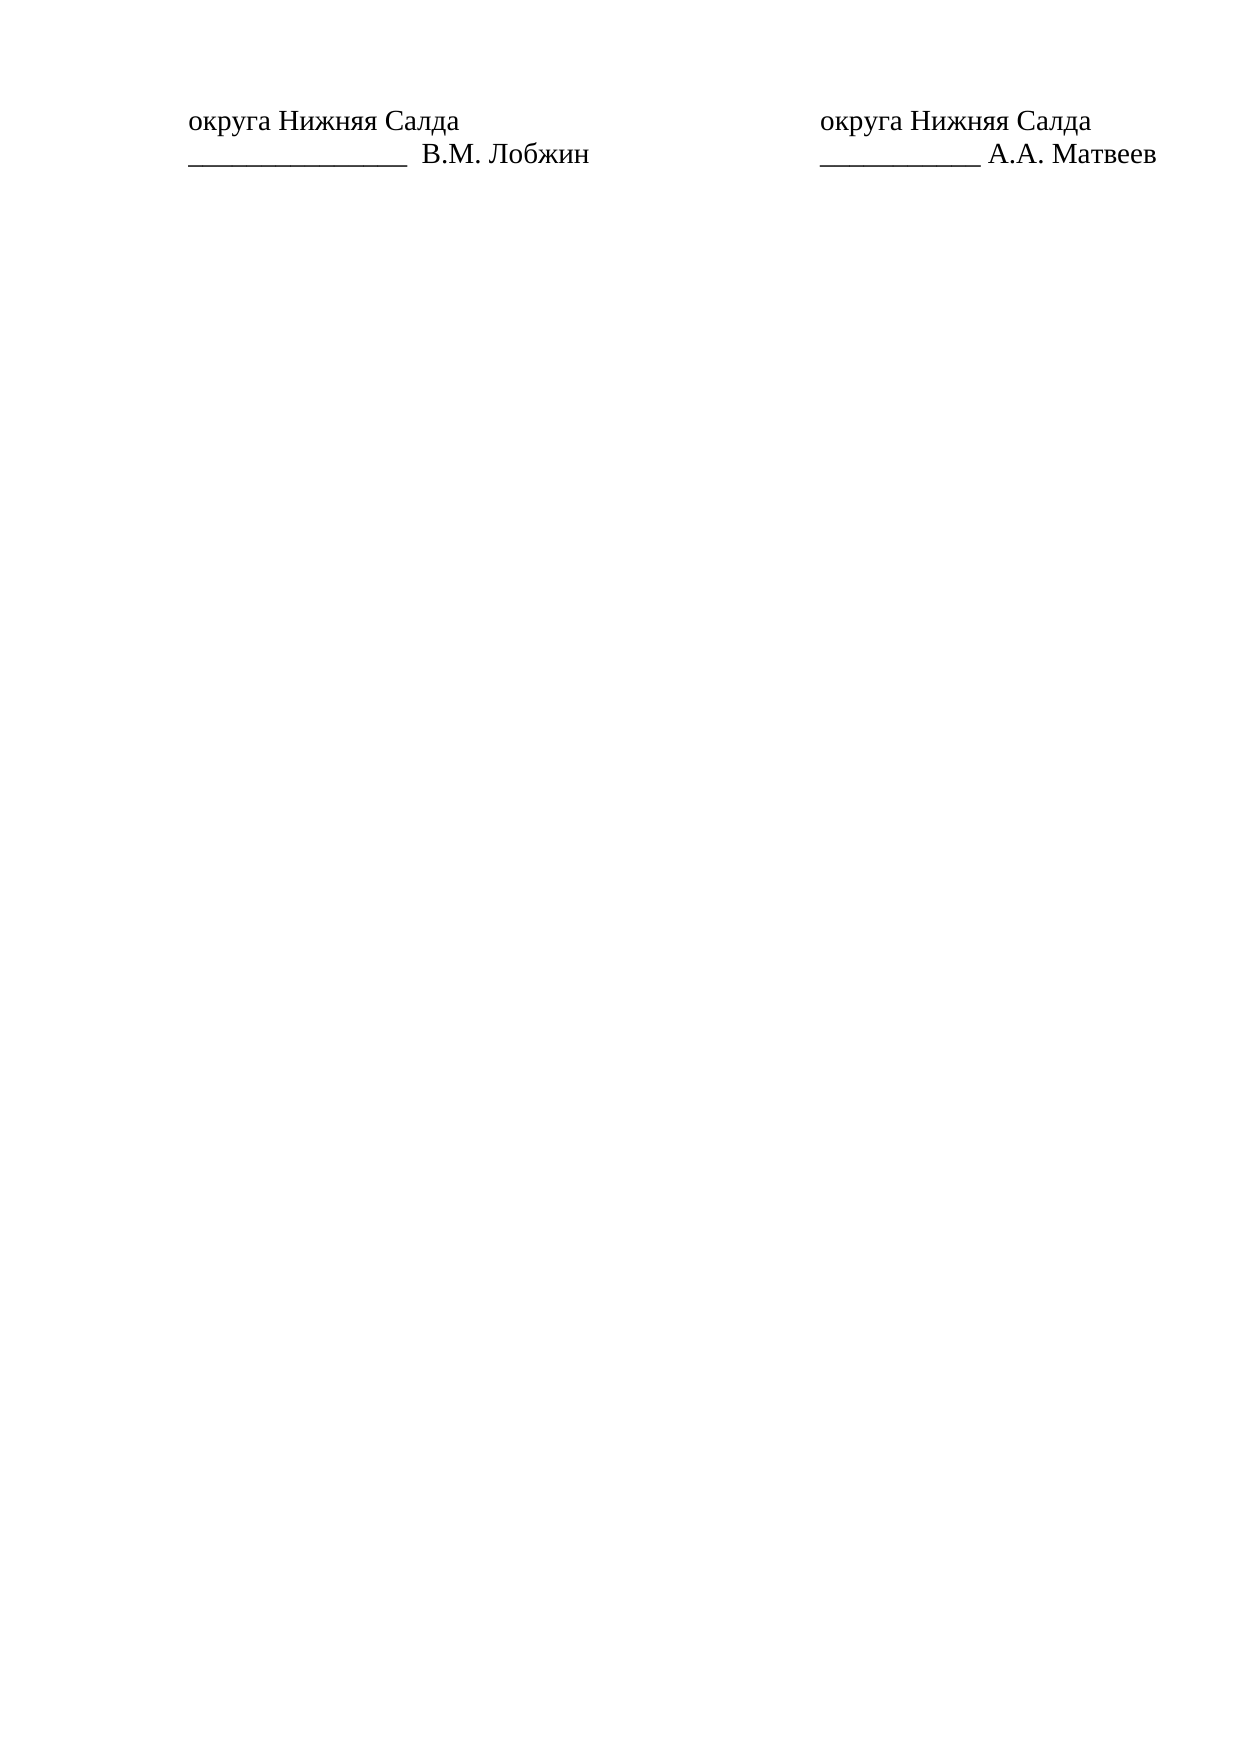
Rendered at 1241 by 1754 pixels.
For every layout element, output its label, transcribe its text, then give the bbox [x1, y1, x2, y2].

table_header округа Нижняя Салда _______________ В.М. Лобжин [177, 103, 809, 170]
table_header округа Нижняя Салда ___________ А.А. Матвеев [809, 103, 1222, 170]
